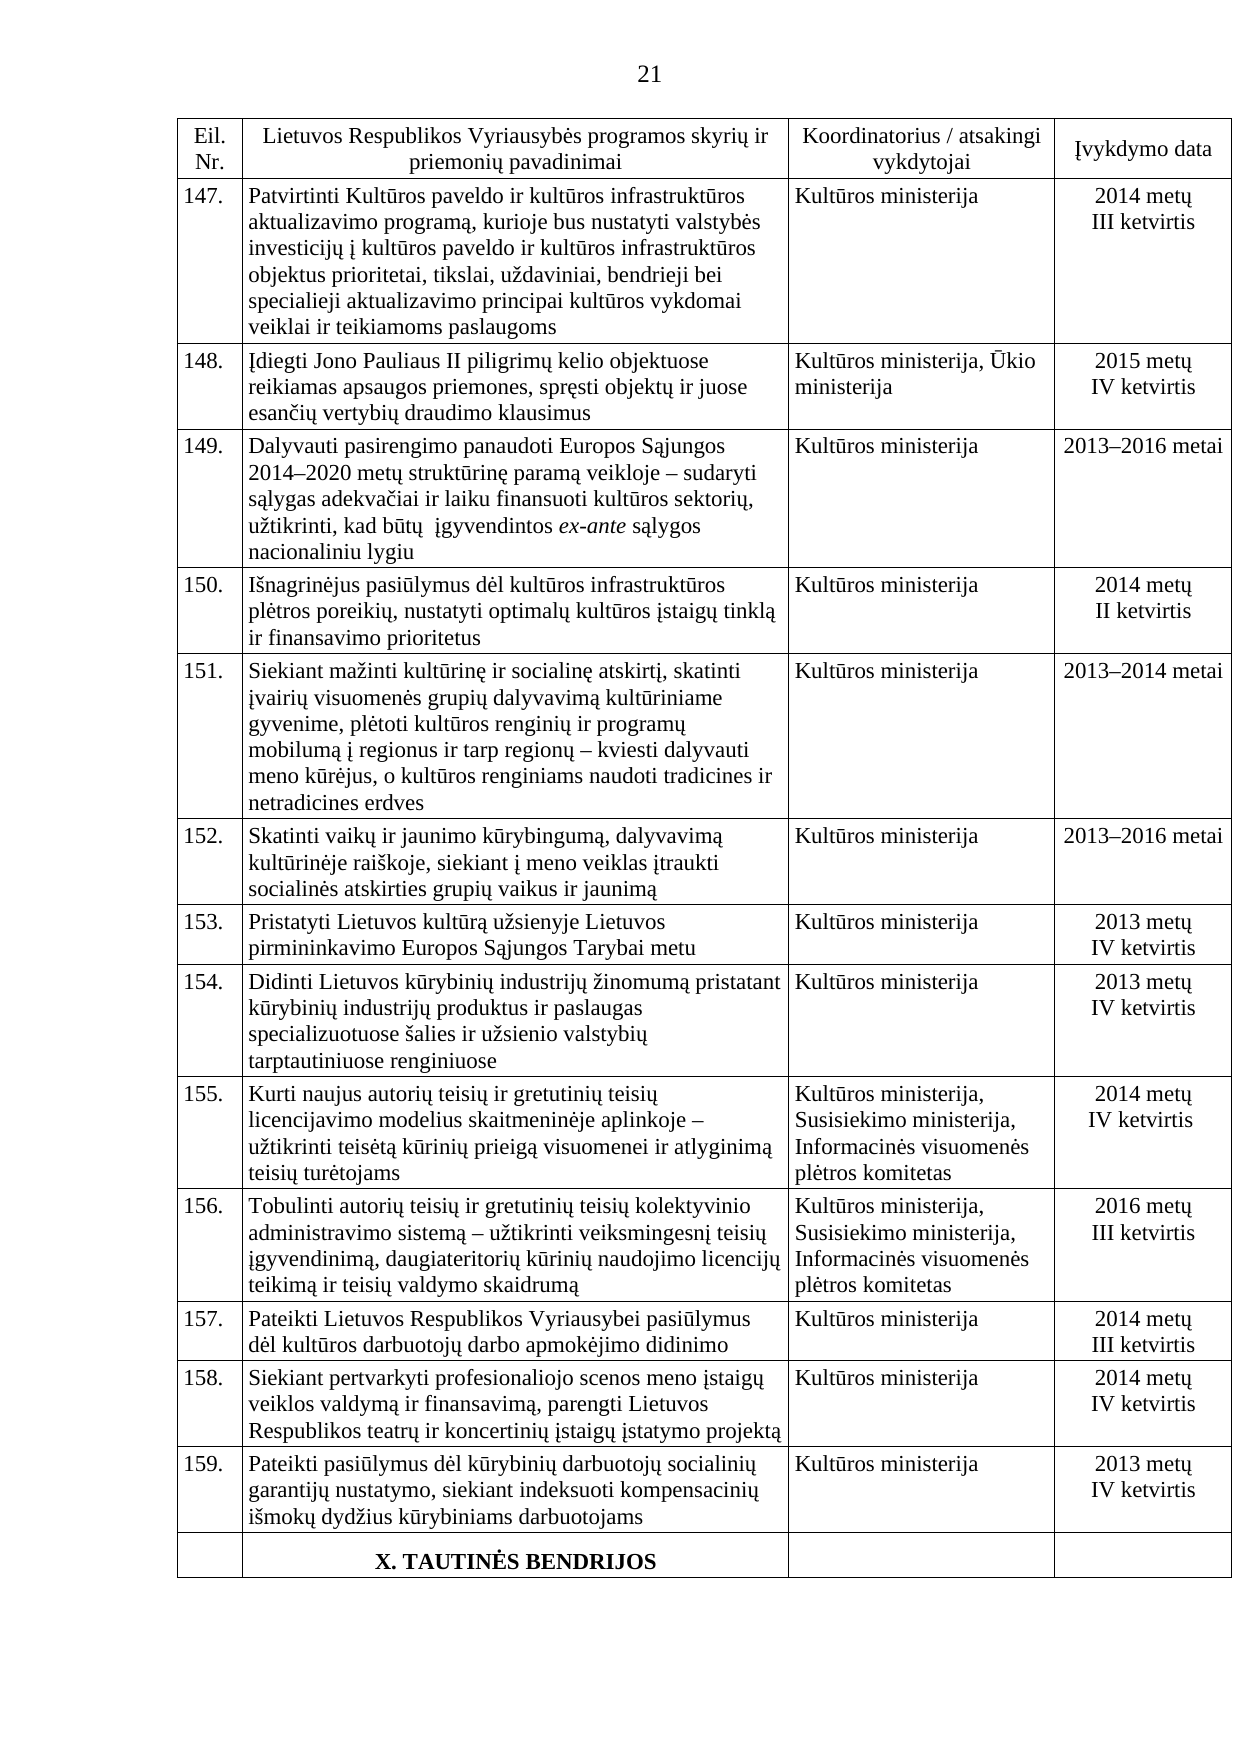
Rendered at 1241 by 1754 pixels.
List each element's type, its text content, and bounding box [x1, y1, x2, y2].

table_cell Kultūros ministerija [789, 568, 1054, 653]
table_header Įvykdymo data [1055, 119, 1231, 178]
table_cell Patvirtinti Kultūros paveldo ir kultūros infrastruktūros aktualizavimo programą, kurioje bus nustatyti valstybės investicijų į kultūros paveldo ir kultūros infrastruktūros objektus prioritetai, tikslai, uždaviniai, bendrieji bei specialieji aktualizavimo principai kultūros vykdomai veiklai ir teikiamoms paslaugoms [243, 179, 788, 343]
table_cell 150. [178, 568, 242, 653]
table_cell Pateikti Lietuvos Respublikos Vyriausybei pasiūlymus dėl kultūros darbuotojų darbo apmokėjimo didinimo [243, 1302, 788, 1360]
table_cell 152. [178, 819, 242, 904]
table_cell Kurti naujus autorių teisių ir gretutinių teisių licencijavimo modelius skaitmeninėje aplinkoje – užtikrinti teisėtą kūrinių prieigą visuomenei ir atlyginimą teisių turėtojams [243, 1077, 788, 1188]
table_cell 2013 metų IV ketvirtis [1055, 1447, 1231, 1532]
table_cell Įdiegti Jono Pauliaus II piligrimų kelio objektuose reikiamas apsaugos priemones, spręsti objektų ir juose esančių vertybių draudimo klausimus [243, 344, 788, 429]
table_cell 148. [178, 344, 242, 429]
table_cell 159. [178, 1447, 242, 1532]
table_cell Kultūros ministerija [789, 905, 1054, 964]
table_header Koordinatorius / atsakingi vykdytojai [789, 119, 1054, 178]
table_cell Siekiant pertvarkyti profesionaliojo scenos meno įstaigų veiklos valdymą ir finansavimą, parengti Lietuvos Respublikos teatrų ir koncertinių įstaigų įstatymo projektą [243, 1361, 788, 1446]
table_cell 2013–2016 metai [1055, 430, 1231, 567]
table_cell Kultūros ministerija [789, 819, 1054, 904]
table_cell 149. [178, 430, 242, 567]
table_header Eil. Nr. [178, 119, 242, 178]
table_cell Didinti Lietuvos kūrybinių industrijų žinomumą pristatant kūrybinių industrijų produktus ir paslaugas specializuotuose šalies ir užsienio valstybių tarptautiniuose renginiuose [243, 965, 788, 1076]
table_cell 2013–2014 metai [1055, 654, 1231, 818]
table_cell Kultūros ministerija [789, 1361, 1054, 1446]
table_cell Kultūros ministerija, Ūkio ministerija [789, 344, 1054, 429]
table_cell Kultūros ministerija [789, 654, 1054, 818]
table_cell 158. [178, 1361, 242, 1446]
table_cell Skatinti vaikų ir jaunimo kūrybingumą, dalyvavimą kultūrinėje raiškoje, siekiant į meno veiklas įtraukti socialinės atskirties grupių vaikus ir jaunimą [243, 819, 788, 904]
table_cell Kultūros ministerija [789, 1447, 1054, 1532]
table_cell 2015 metų IV ketvirtis [1055, 344, 1231, 429]
table_cell 151. [178, 654, 242, 818]
table_cell Išnagrinėjus pasiūlymus dėl kultūros infrastruktūros plėtros poreikių, nustatyti optimalų kultūros įstaigų tinklą ir finansavimo prioritetus [243, 568, 788, 653]
table_cell 147. [178, 179, 242, 343]
table_cell 2013 metų IV ketvirtis [1055, 965, 1231, 1076]
table_cell X. TAUTINĖS BENDRIJOS [243, 1533, 788, 1577]
table_cell Kultūros ministerija, Susisiekimo ministerija, Informacinės visuomenės plėtros komitetas [789, 1189, 1054, 1301]
table_cell 156. [178, 1189, 242, 1301]
table_cell 2014 metų IV ketvirtis [1055, 1077, 1231, 1188]
table_cell 2014 metų IV ketvirtis [1055, 1361, 1231, 1446]
table_cell [1055, 1533, 1231, 1577]
table_cell Dalyvauti pasirengimo panaudoti Europos Sąjungos 2014–2020 metų struktūrinę paramą veikloje – sudaryti sąlygas adekvačiai ir laiku finansuoti kultūros sektorių, užtikrinti, kad būtų įgyvendintos ex-ante sąlygos nacionaliniu lygiu [243, 430, 788, 567]
table_cell 2014 metų III ketvirtis [1055, 179, 1231, 343]
table_cell Kultūros ministerija [789, 430, 1054, 567]
table_cell [178, 1533, 242, 1577]
table_cell Pateikti pasiūlymus dėl kūrybinių darbuotojų socialinių garantijų nustatymo, siekiant indeksuoti kompensacinių išmokų dydžius kūrybiniams darbuotojams [243, 1447, 788, 1532]
table_cell Tobulinti autorių teisių ir gretutinių teisių kolektyvinio administravimo sistemą – užtikrinti veiksmingesnį teisių įgyvendinimą, daugiateritorių kūrinių naudojimo licencijų teikimą ir teisių valdymo skaidrumą [243, 1189, 788, 1301]
table_cell 2014 metų II ketvirtis [1055, 568, 1231, 653]
table_cell 2016 metų III ketvirtis [1055, 1189, 1231, 1301]
table_cell 153. [178, 905, 242, 964]
table_cell Kultūros ministerija [789, 965, 1054, 1076]
table_cell Siekiant mažinti kultūrinę ir socialinę atskirtį, skatinti įvairių visuomenės grupių dalyvavimą kultūriniame gyvenime, plėtoti kultūros renginių ir programų mobilumą į regionus ir tarp regionų – kviesti dalyvauti meno kūrėjus, o kultūros renginiams naudoti tradicines ir netradicines erdves [243, 654, 788, 818]
table_cell Kultūros ministerija, Susisiekimo ministerija, Informacinės visuomenės plėtros komitetas [789, 1077, 1054, 1188]
table_cell 2014 metų III ketvirtis [1055, 1302, 1231, 1360]
table_header Lietuvos Respublikos Vyriausybės programos skyrių ir priemonių pavadinimai [243, 119, 788, 178]
table_cell 157. [178, 1302, 242, 1360]
table_cell Kultūros ministerija [789, 179, 1054, 343]
table_cell 2013–2016 metai [1055, 819, 1231, 904]
table_cell 2013 metų IV ketvirtis [1055, 905, 1231, 964]
table_cell 154. [178, 965, 242, 1076]
table_cell Kultūros ministerija [789, 1302, 1054, 1360]
table_cell Pristatyti Lietuvos kultūrą užsienyje Lietuvos pirmininkavimo Europos Sąjungos Tarybai metu [243, 905, 788, 964]
table_cell [789, 1533, 1054, 1577]
table_cell 155. [178, 1077, 242, 1188]
